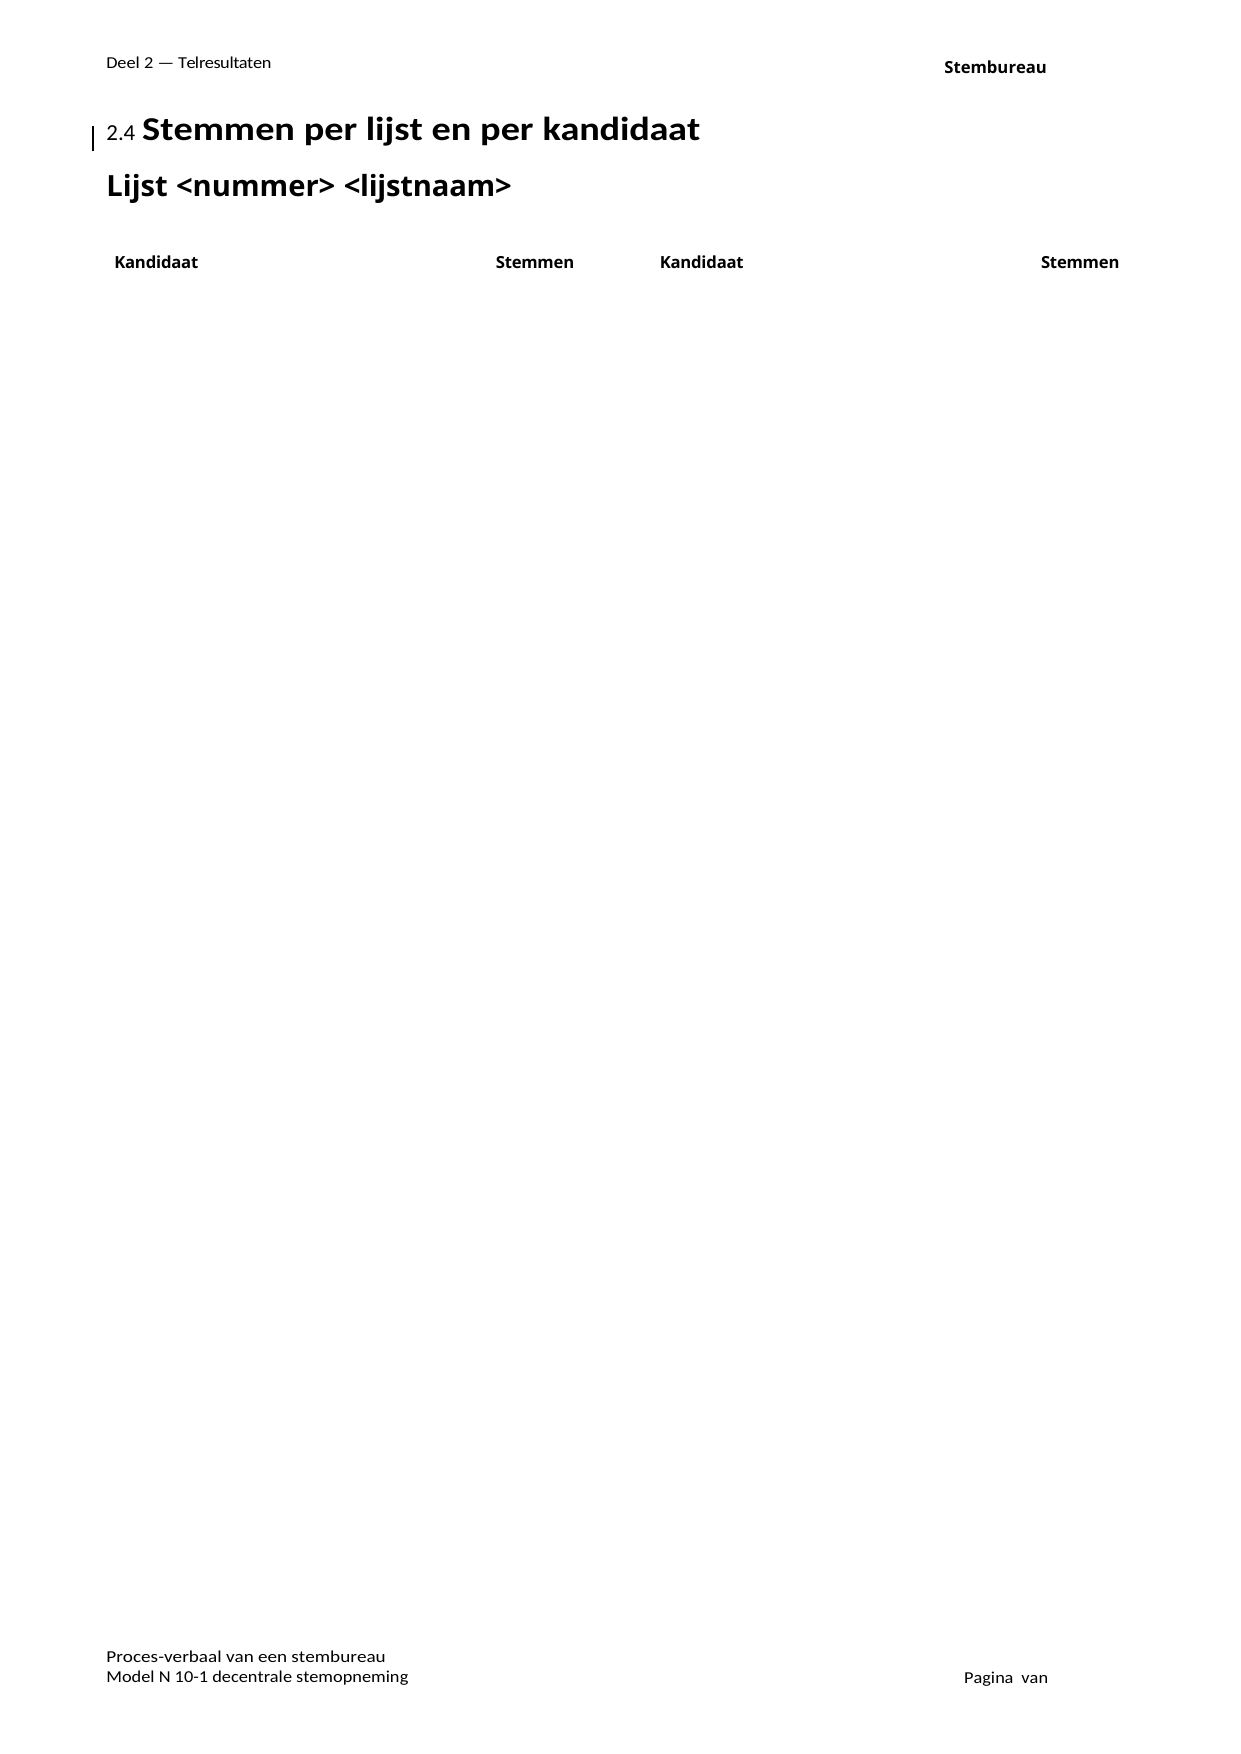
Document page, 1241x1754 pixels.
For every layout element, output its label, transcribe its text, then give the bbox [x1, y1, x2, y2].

text Lijst <nummer> <lijstnaam> [106, 166, 1146, 205]
list Stemmen per lijst en per kandidaat [106, 116, 1146, 149]
text Kandidaat Stemmen Kandidaat Stemmen [94, 251, 1119, 274]
